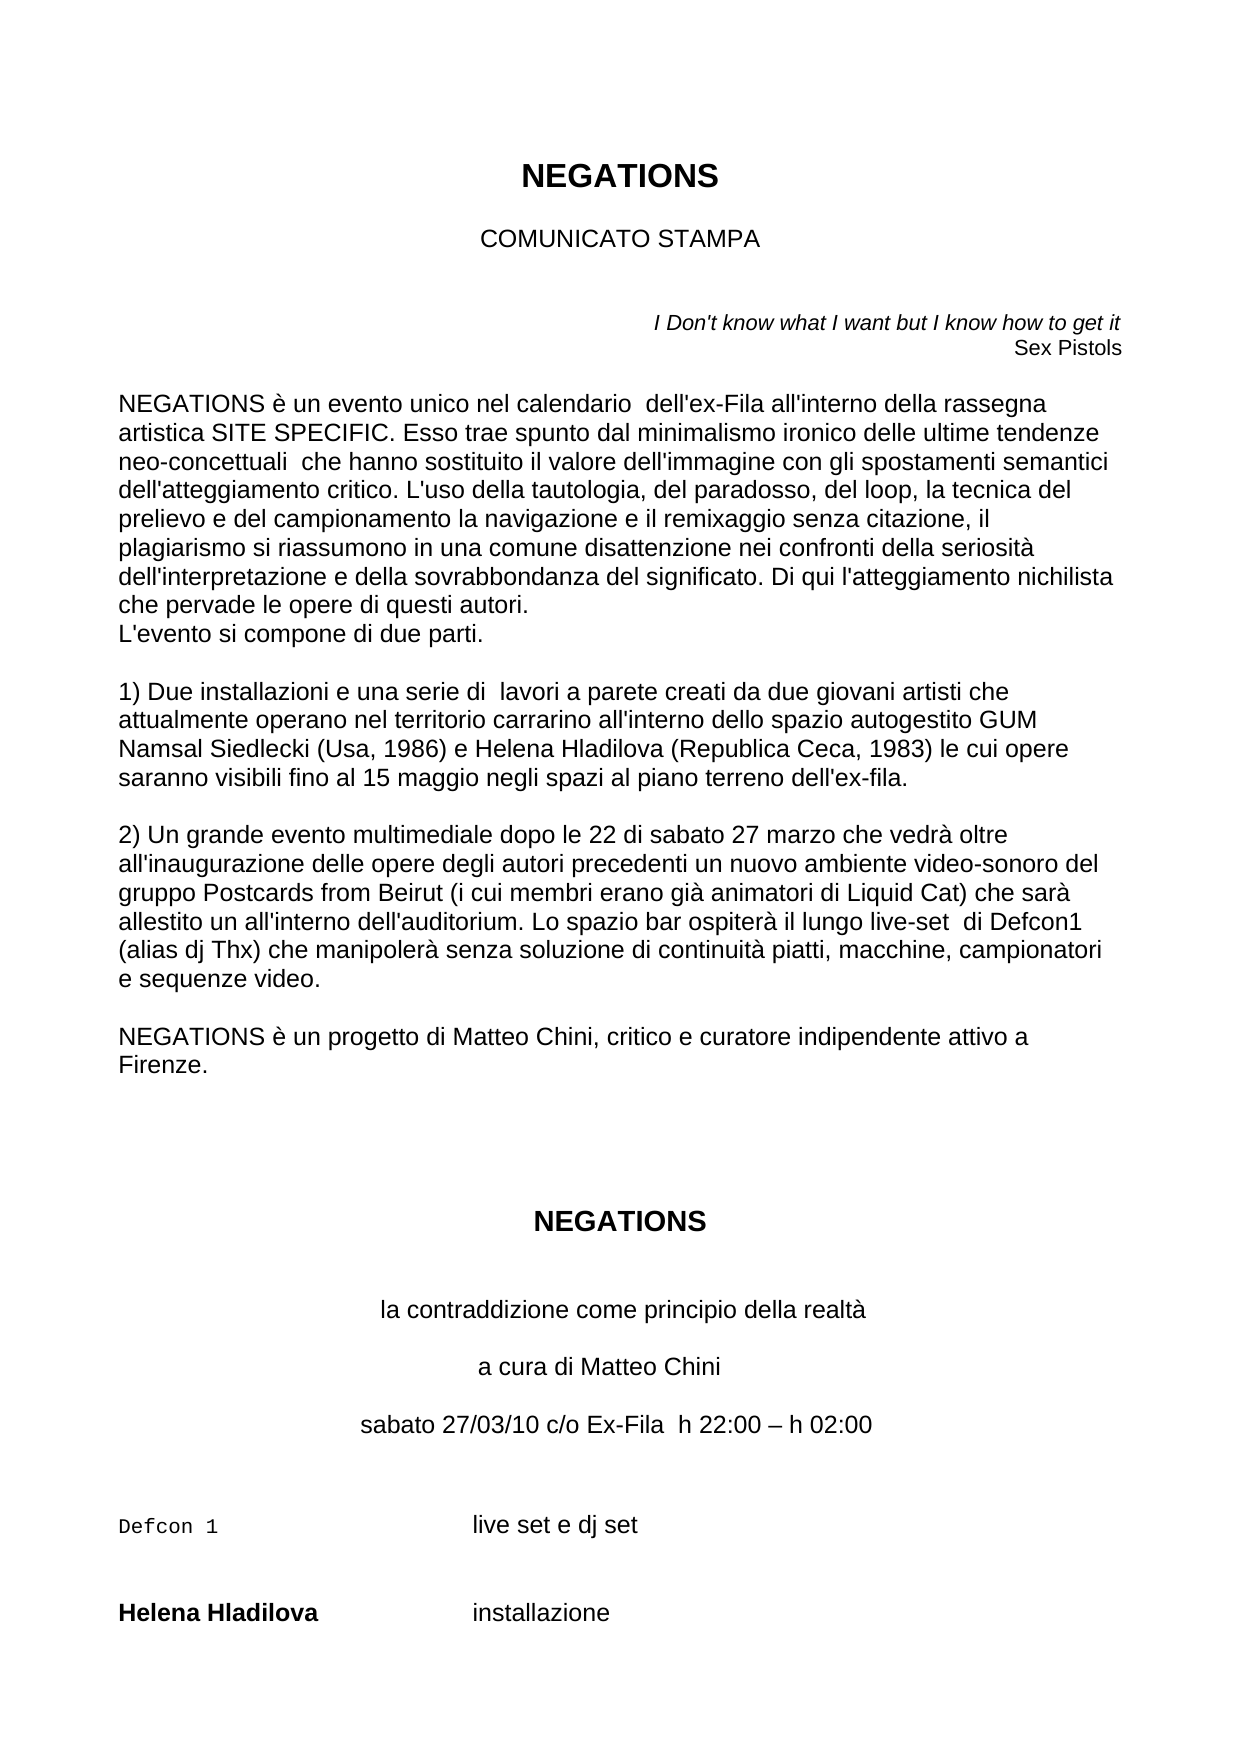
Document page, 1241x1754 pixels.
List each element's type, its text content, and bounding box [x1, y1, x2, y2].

text a cura di Matteo Chini [118, 1352, 1122, 1381]
text I Don't know what I want but I know how to get it [118, 310, 1122, 335]
text NEGATIONS [118, 157, 1122, 195]
text NEGATIONS è un evento unico nel calendario dell'ex-Fila all'interno della rassegna artistica SITE SPECIFIC. Esso trae spunto dal minimalismo ironico delle ultime tendenze neo-concettuali che hanno sostituito il valore dell'immagine con gli spostamenti semantici dell'atteggiamento critico. L'uso della tautologia, del paradosso, del loop, la tecnica del prelievo e del campionamento la navigazione e il remixaggio senza citazione, il plagiarismo si riassumono in una comune disattenzione nei confronti della seriosità dell'interpretazione e della sovrabbondanza del significato. Di qui l'atteggiamento nichilista che pervade le opere di questi autori. [118, 389, 1122, 619]
text 2) Un grande evento multimediale dopo le 22 di sabato 27 marzo che vedrà oltre all'inaugurazione delle opere degli autori precedenti un nuovo ambiente video-sonoro del gruppo Postcards from Beirut (i cui membri erano già animatori di Liquid Cat) che sarà allestito un all'interno dell'auditorium. Lo spazio bar ospiterà il lungo live-set di Defcon1 (alias dj Thx) che manipolerà senza soluzione di continuità piatti, macchine, campionatori e sequenze video. [118, 820, 1122, 993]
text Defcon 1 live set e dj set [118, 1510, 1122, 1540]
text Namsal Siedlecki (Usa, 1986) e Helena Hladilova (Republica Ceca, 1983) le cui opere saranno visibili fino al 15 maggio negli spazi al piano terreno dell'ex-fila. [118, 734, 1122, 792]
text COMUNICATO STAMPA [118, 224, 1122, 252]
text Sex Pistols [118, 335, 1122, 360]
text NEGATIONS è un progetto di Matteo Chini, critico e curatore indipendente attivo a Firenze. [118, 1022, 1122, 1079]
text 1) Due installazioni e una serie di lavori a parete creati da due giovani artisti che attualmente operano nel territorio carrarino all'interno dello spazio autogestito GUM [118, 648, 1122, 734]
text la contraddizione come principio della realtà [118, 1295, 1122, 1323]
text L'evento si compone di due parti. [118, 619, 1122, 648]
text NEGATIONS [118, 1204, 1122, 1237]
text Helena Hladilova installazione [118, 1598, 1122, 1626]
text sabato 27/03/10 c/o Ex-Fila h 22:00 – h 02:00 [118, 1410, 1122, 1438]
